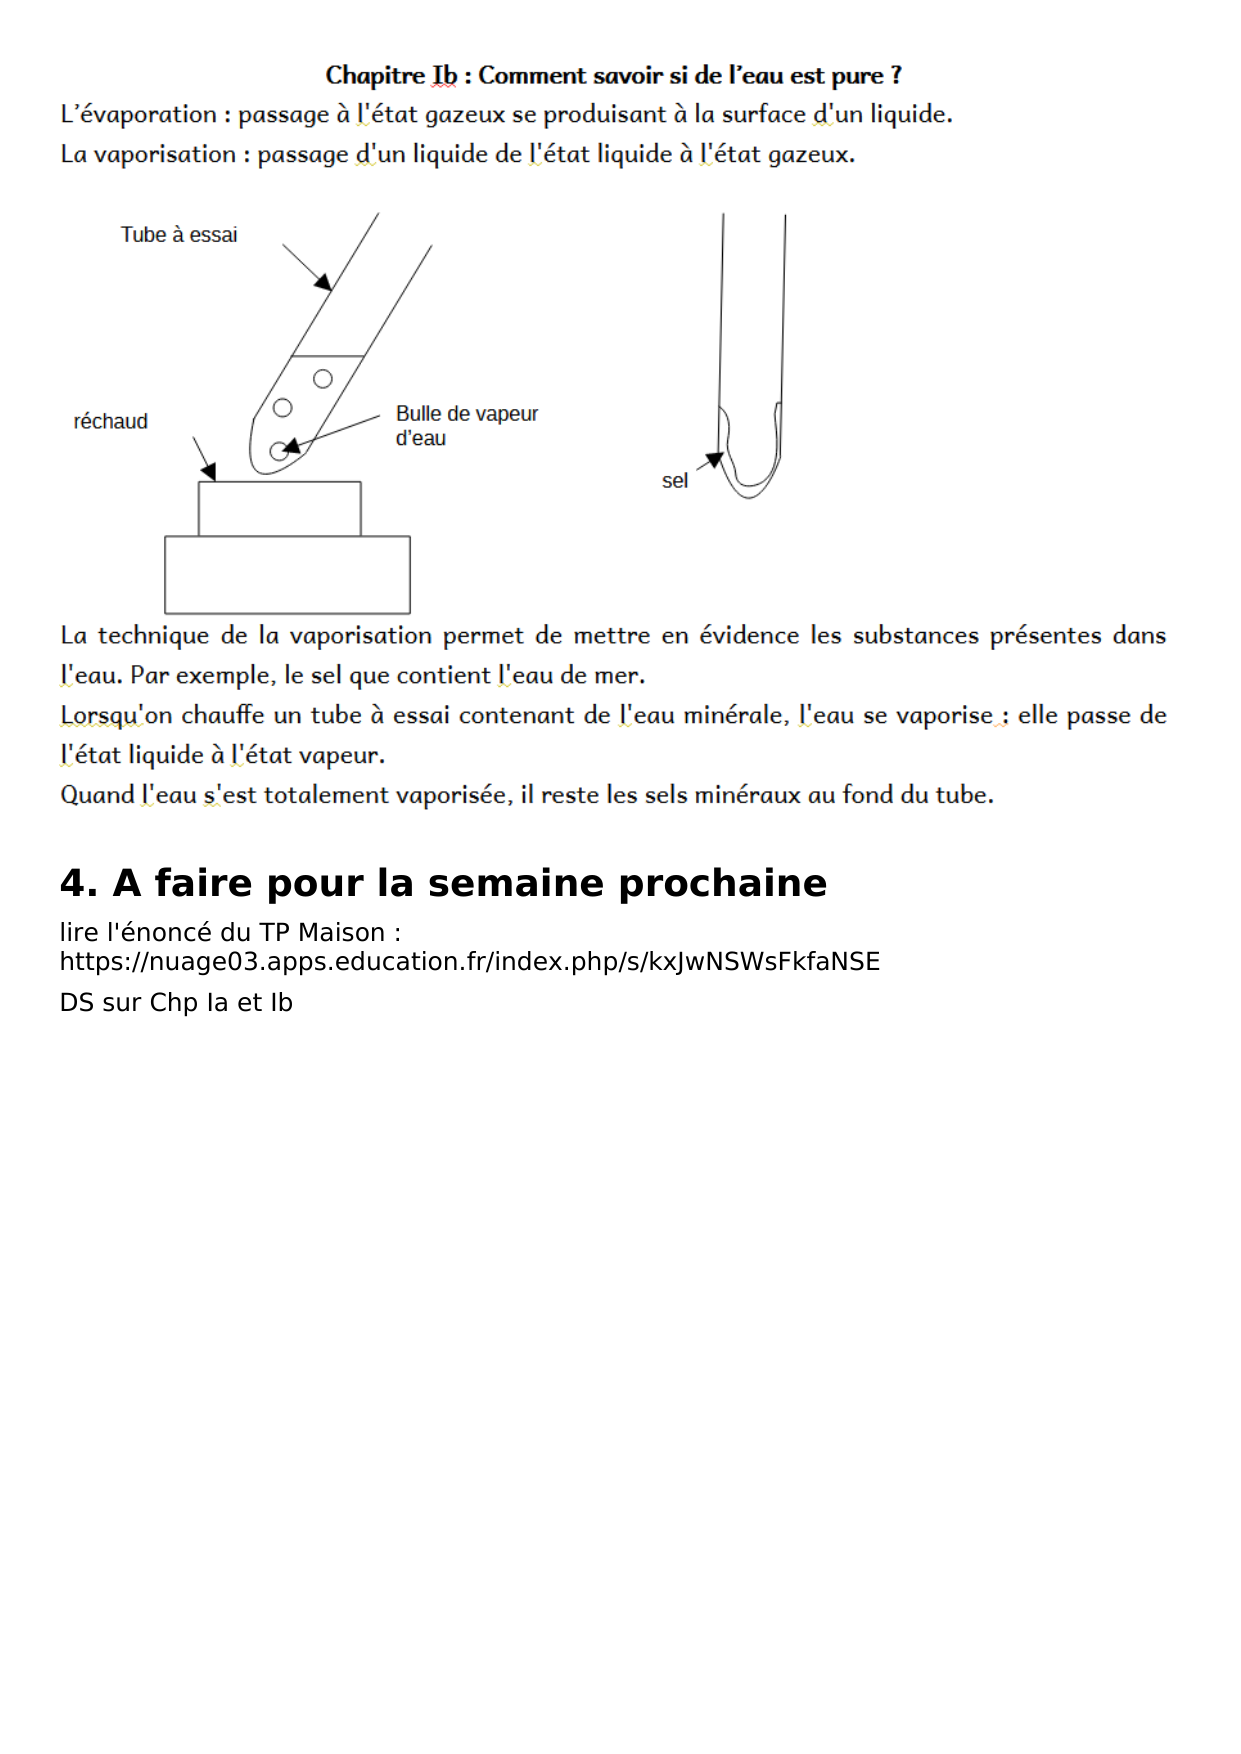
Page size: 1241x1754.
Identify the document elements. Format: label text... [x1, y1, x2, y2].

picture [59, 59, 1182, 825]
text lire l'énoncé du TP Maison : https://nuage03.apps.education.fr/index.php/s/kxJwNSWsFkfaNSE [59, 918, 1181, 976]
subtitle 4. A faire pour la semaine prochaine [59, 862, 1181, 905]
text DS sur Chp Ia et Ib [59, 989, 1181, 1018]
